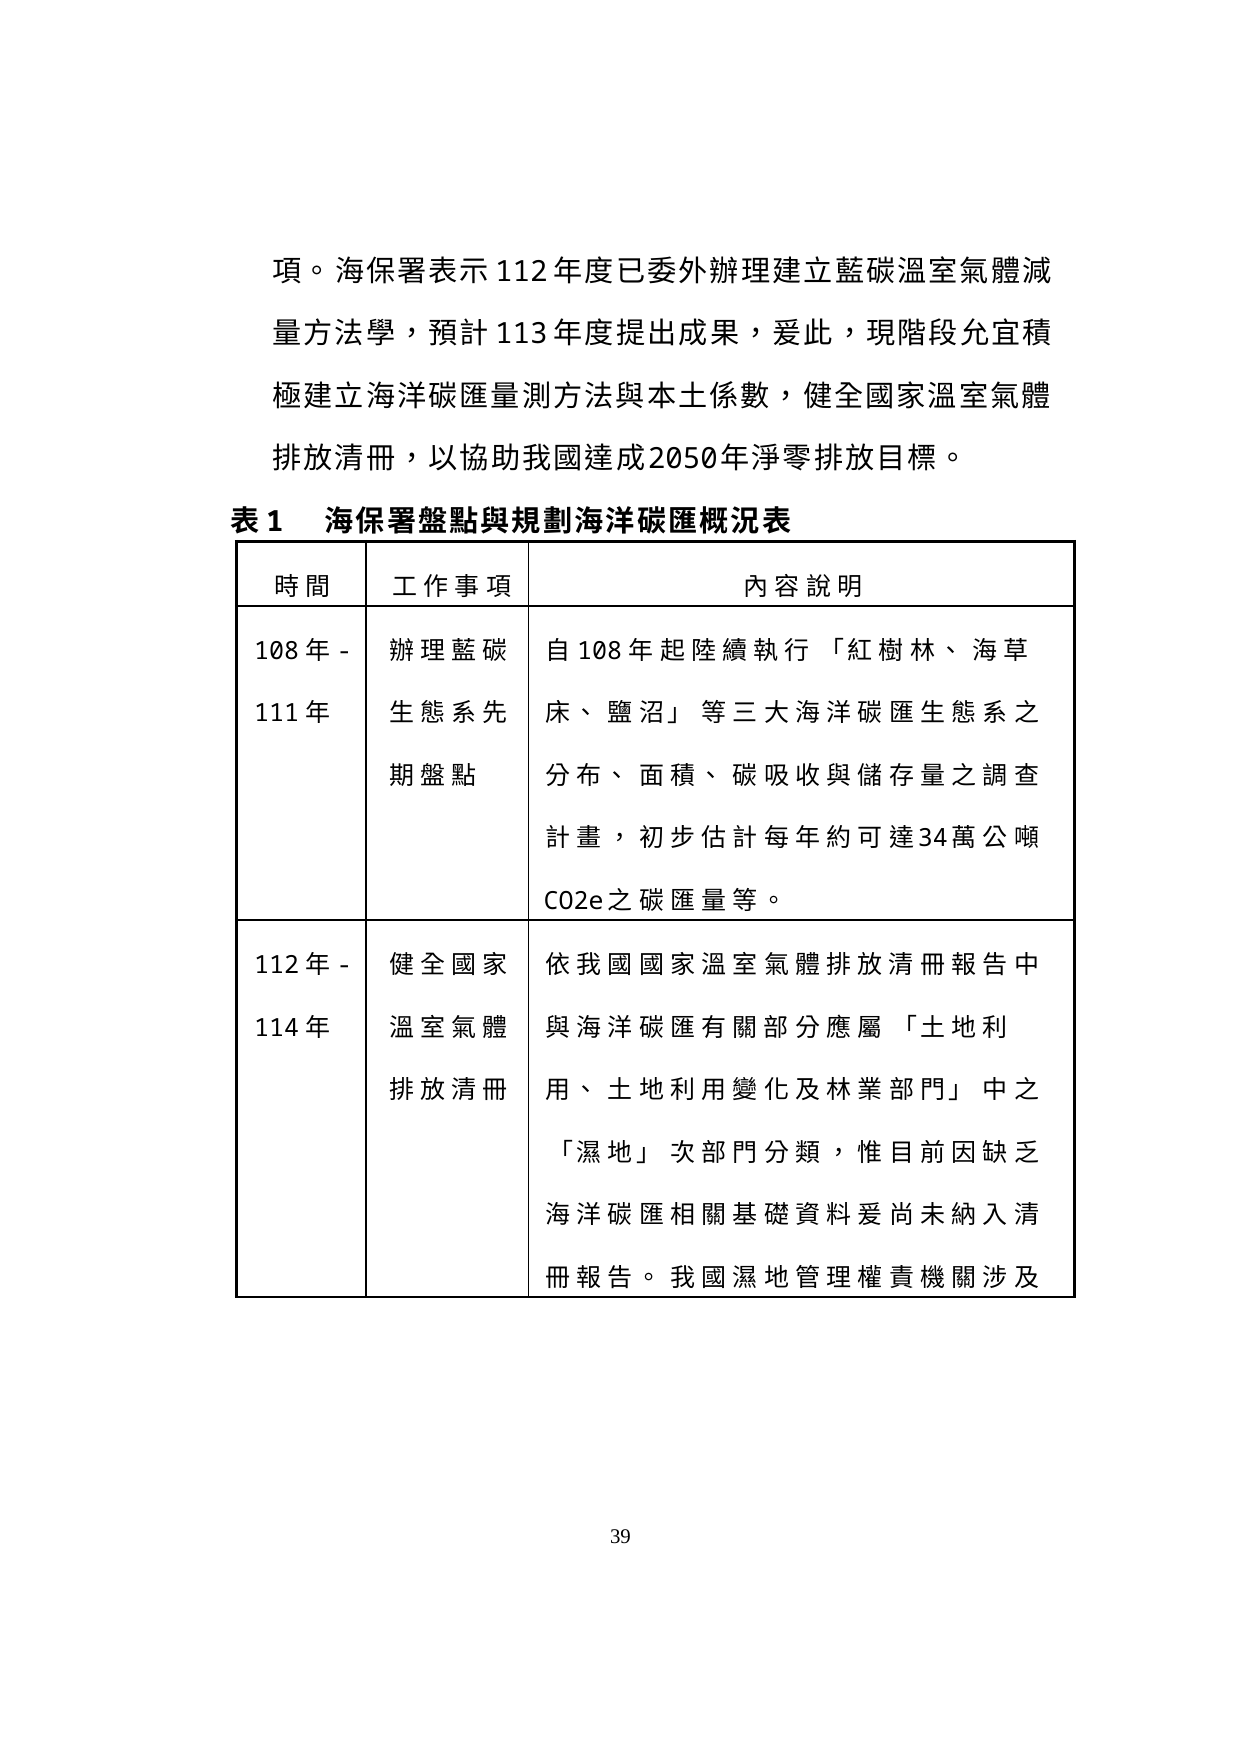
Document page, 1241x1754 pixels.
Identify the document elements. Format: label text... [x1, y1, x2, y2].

text 表1 海保署盤點與規劃海洋碳匯概況表 [222, 477, 1063, 540]
table_cell 依我國國家溫室氣體排放清冊報告中與海洋碳匯有關部分應屬「土地利用、土地利用變化及林業部門」中之「濕地」次部門分類，惟目前因缺乏海洋碳匯相關基礎資料爰尚未納入清冊報告。我國濕地管理權責機關涉及 [529, 921, 1073, 1296]
table_cell 108年-111年 [238, 607, 365, 919]
table_header 時間 [238, 543, 365, 605]
text 項。海保署表示112年度已委外辦理建立藍碳溫室氣體減量方法學，預計113年度提出成果，爰此，現階段允宜積極建立海洋碳匯量測方法與本土係數，健全國家溫室氣體排放清冊，以協助我國達成2050年淨零排放目標。 [266, 227, 1063, 477]
table_cell 辦理藍碳生態系先期盤點 [367, 607, 528, 919]
table_cell 健全國家溫室氣體排放清冊 [367, 921, 528, 1296]
table_cell 112年-114年 [238, 921, 365, 1296]
table_cell 自108年起陸續執行「紅樹林、海草床、鹽沼」等三大海洋碳匯生態系之分布、面積、碳吸收與儲存量之調查計畫，初步估計每年約可達34萬公噸CO2e之碳匯量等。 [529, 607, 1073, 919]
table_header 內容說明 [529, 543, 1073, 605]
table_header 工作事項 [367, 543, 528, 605]
